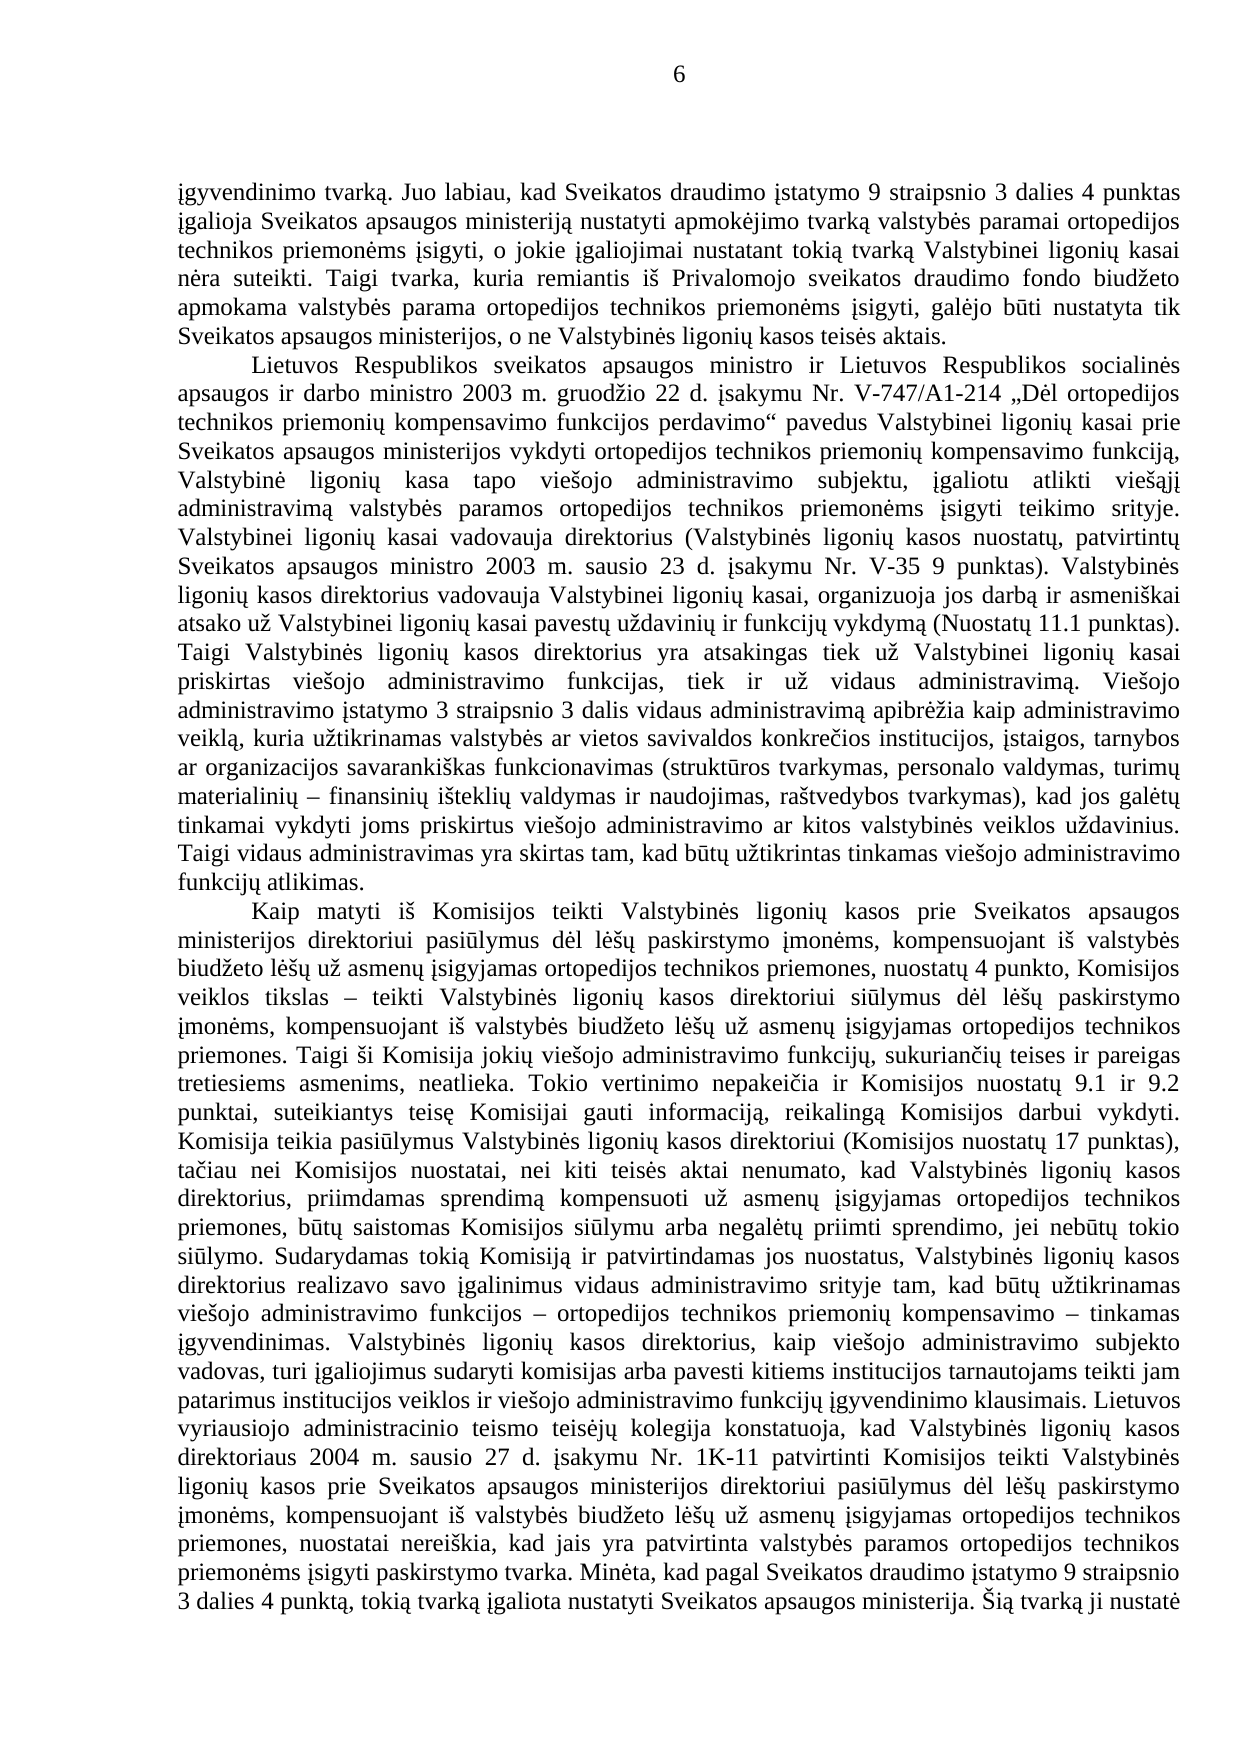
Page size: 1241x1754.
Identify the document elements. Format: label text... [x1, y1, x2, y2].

text Lietuvos Respublikos sveikatos apsaugos ministro ir Lietuvos Respublikos socialinės apsaugos ir darbo ministro 2003 m. gruodžio 22 d. įsakymu Nr. V-747/A1-214 „Dėl ortopedijos technikos priemonių kompensavimo funkcijos perdavimo“ pavedus Valstybinei ligonių kasai prie Sveikatos apsaugos ministerijos vykdyti ortopedijos technikos priemonių kompensavimo funkciją, Valstybinė ligonių kasa tapo viešojo administravimo subjektu, įgaliotu atlikti viešąjį administravimą valstybės paramos ortopedijos technikos priemonėms įsigyti teikimo srityje. Valstybinei ligonių kasai vadovauja direktorius (Valstybinės ligonių kasos nuostatų, patvirtintų Sveikatos apsaugos ministro 2003 m. sausio 23 d. įsakymu Nr. V-35 9 punktas). Valstybinės ligonių kasos direktorius vadovauja Valstybinei ligonių kasai, organizuoja jos darbą ir asmeniškai atsako už Valstybinei ligonių kasai pavestų uždavinių ir funkcijų vykdymą (Nuostatų 11.1 punktas). Taigi Valstybinės ligonių kasos direktorius yra atsakingas tiek už Valstybinei ligonių kasai priskirtas viešojo administravimo funkcijas, tiek ir už vidaus administravimą. Viešojo administravimo įstatymo 3 straipsnio 3 dalis vidaus administravimą apibrėžia kaip administravimo veiklą, kuria užtikrinamas valstybės ar vietos savivaldos konkrečios institucijos, įstaigos, tarnybos ar organizacijos savarankiškas funkcionavimas (struktūros tvarkymas, personalo valdymas, turimų materialinių – finansinių išteklių valdymas ir naudojimas, raštvedybos tvarkymas), kad jos galėtų tinkamai vykdyti joms priskirtus viešojo administravimo ar kitos valstybinės veiklos uždavinius. Taigi vidaus administravimas yra skirtas tam, kad būtų užtikrintas tinkamas viešojo administravimo funkcijų atlikimas. [177, 350, 1181, 896]
text įgyvendinimo tvarką. Juo labiau, kad Sveikatos draudimo įstatymo 9 straipsnio 3 dalies 4 punktas įgalioja Sveikatos apsaugos ministeriją nustatyti apmokėjimo tvarką valstybės paramai ortopedijos technikos priemonėms įsigyti, o jokie įgaliojimai nustatant tokią tvarką Valstybinei ligonių kasai nėra suteikti. Taigi tvarka, kuria remiantis iš Privalomojo sveikatos draudimo fondo biudžeto apmokama valstybės parama ortopedijos technikos priemonėms įsigyti, galėjo būti nustatyta tik Sveikatos apsaugos ministerijos, o ne Valstybinės ligonių kasos teisės aktais. [177, 177, 1181, 350]
text Kaip matyti iš Komisijos teikti Valstybinės ligonių kasos prie Sveikatos apsaugos ministerijos direktoriui pasiūlymus dėl lėšų paskirstymo įmonėms, kompensuojant iš valstybės biudžeto lėšų už asmenų įsigyjamas ortopedijos technikos priemones, nuostatų 4 punkto, Komisijos veiklos tikslas – teikti Valstybinės ligonių kasos direktoriui siūlymus dėl lėšų paskirstymo įmonėms, kompensuojant iš valstybės biudžeto lėšų už asmenų įsigyjamas ortopedijos technikos priemones. Taigi ši Komisija jokių viešojo administravimo funkcijų, sukuriančių teises ir pareigas tretiesiems asmenims, neatlieka. Tokio vertinimo nepakeičia ir Komisijos nuostatų 9.1 ir 9.2 punktai, suteikiantys teisę Komisijai gauti informaciją, reikalingą Komisijos darbui vykdyti. Komisija teikia pasiūlymus Valstybinės ligonių kasos direktoriui (Komisijos nuostatų 17 punktas), tačiau nei Komisijos nuostatai, nei kiti teisės aktai nenumato, kad Valstybinės ligonių kasos direktorius, priimdamas sprendimą kompensuoti už asmenų įsigyjamas ortopedijos technikos priemones, būtų saistomas Komisijos siūlymu arba negalėtų priimti sprendimo, jei nebūtų tokio siūlymo. Sudarydamas tokią Komisiją ir patvirtindamas jos nuostatus, Valstybinės ligonių kasos direktorius realizavo savo įgalinimus vidaus administravimo srityje tam, kad būtų užtikrinamas viešojo administravimo funkcijos – ortopedijos technikos priemonių kompensavimo – tinkamas įgyvendinimas. Valstybinės ligonių kasos direktorius, kaip viešojo administravimo subjekto vadovas, turi įgaliojimus sudaryti komisijas arba pavesti kitiems institucijos tarnautojams teikti jam patarimus institucijos veiklos ir viešojo administravimo funkcijų įgyvendinimo klausimais. Lietuvos vyriausiojo administracinio teismo teisėjų kolegija konstatuoja, kad Valstybinės ligonių kasos direktoriaus 2004 m. sausio 27 d. įsakymu Nr. 1K-11 patvirtinti Komisijos teikti Valstybinės ligonių kasos prie Sveikatos apsaugos ministerijos direktoriui pasiūlymus dėl lėšų paskirstymo įmonėms, kompensuojant iš valstybės biudžeto lėšų už asmenų įsigyjamas ortopedijos technikos priemones, nuostatai nereiškia, kad jais yra patvirtinta valstybės paramos ortopedijos technikos priemonėms įsigyti paskirstymo tvarka. Minėta, kad pagal Sveikatos draudimo įstatymo 9 straipsnio 3 dalies 4 punktą, tokią tvarką įgaliota nustatyti Sveikatos apsaugos ministerija. Šią tvarką ji nustatė [177, 896, 1181, 1615]
